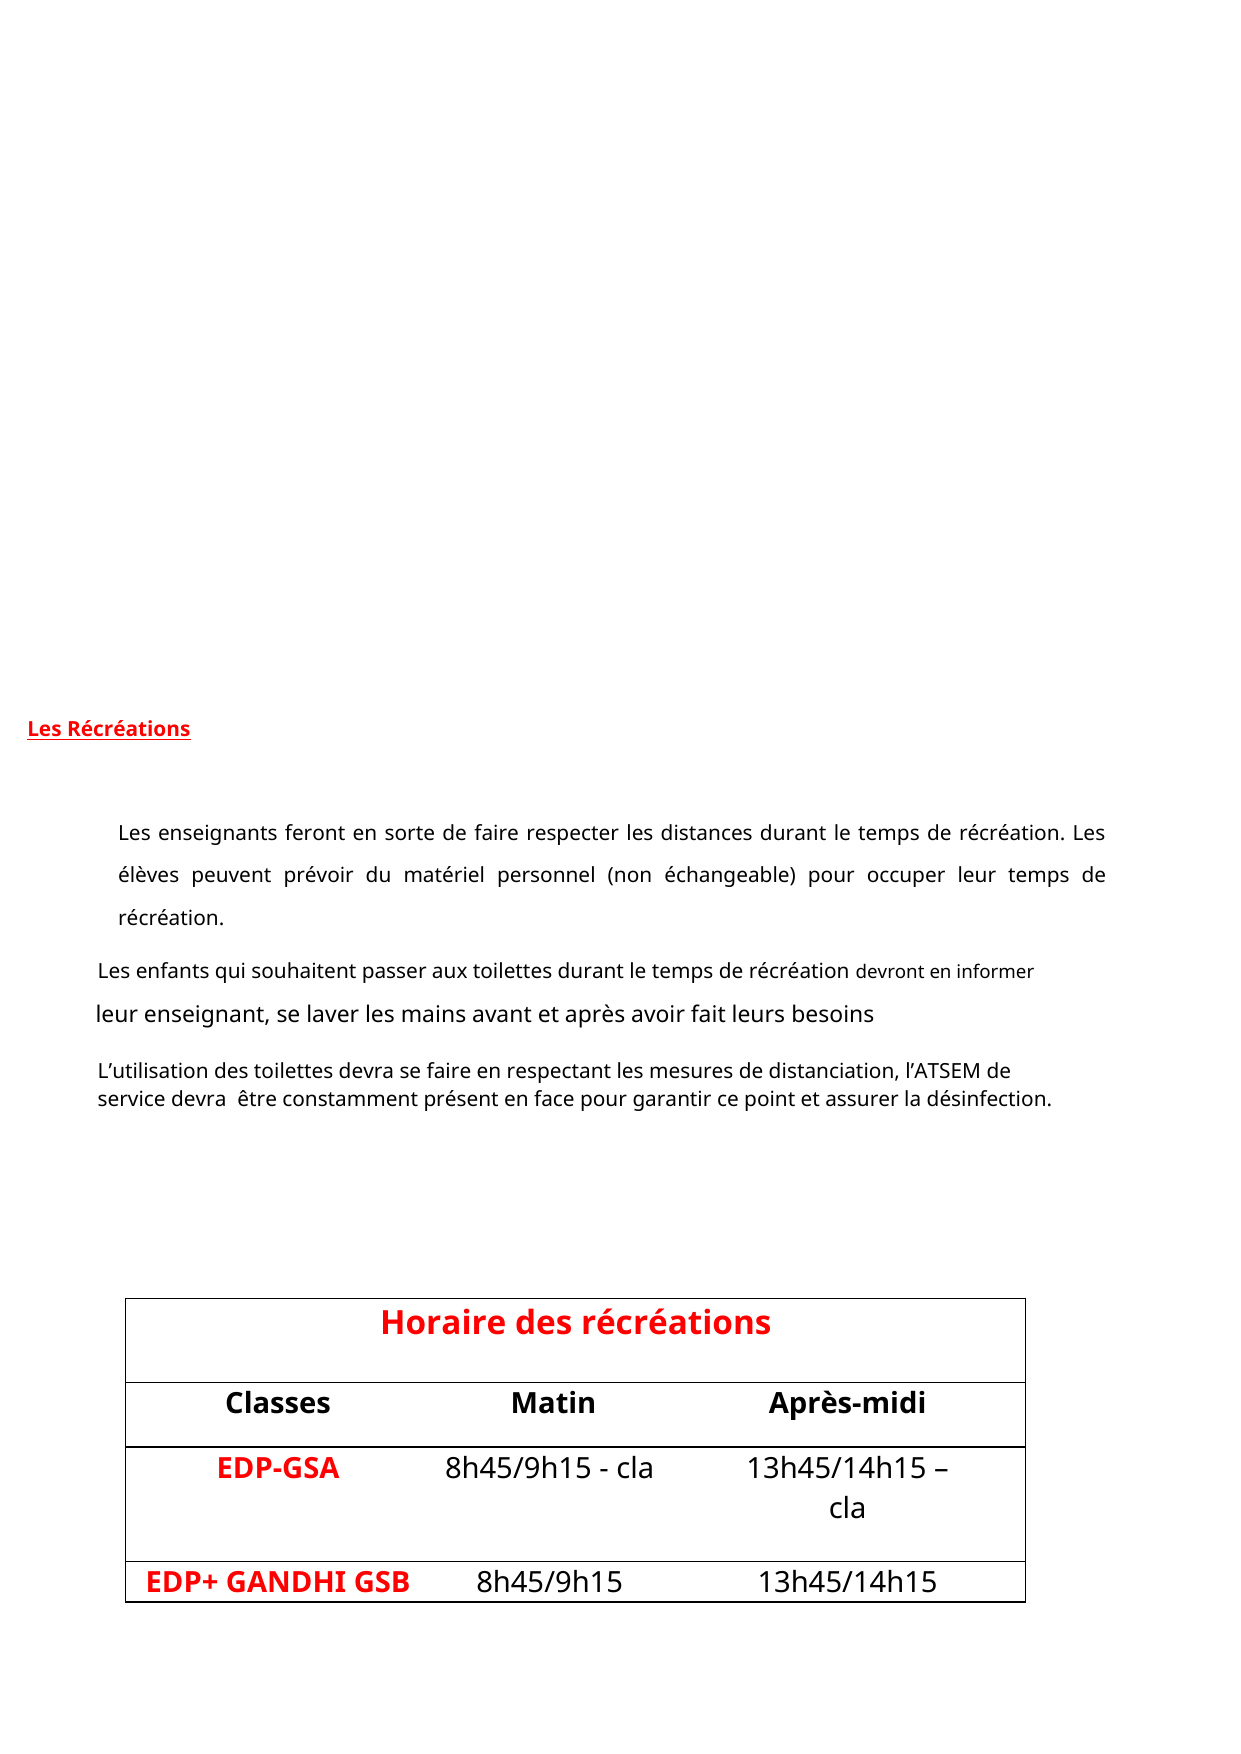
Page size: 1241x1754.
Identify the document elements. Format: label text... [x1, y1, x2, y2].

table_cell EDP-GSA [126, 1448, 430, 1561]
table_header Horaire des récréations [126, 1299, 1025, 1382]
table_cell Classes [126, 1383, 430, 1446]
text Les enseignants feront en sorte de faire respecter les distances durant le temps de récréation. Les élèves peuvent prévoir du matériel personnel (non échangeable) pour occuper leur temps de récréation. [118, 818, 1107, 931]
table_cell 8h45/9h15 - cla [430, 1448, 669, 1561]
text L’utilisation des toilettes devra se faire en respectant les mesures de distanciation, l’ATSEM de [27, 1057, 1209, 1084]
table_cell 13h45/14h15 [669, 1562, 1025, 1601]
text Les Récréations [27, 714, 1107, 743]
table_cell Après-midi [669, 1383, 1025, 1446]
text service devra être constamment présent en face pour garantir ce point et assurer la désinfection. [27, 1084, 1215, 1113]
table_cell Matin [430, 1383, 669, 1446]
table_cell 8h45/9h15 [430, 1562, 669, 1601]
table_cell 13h45/14h15 – cla [669, 1448, 1025, 1561]
table_cell EDP+ GANDHI GSB [126, 1562, 430, 1601]
text Les enfants qui souhaitent passer aux toilettes durant le temps de récréation devront en informer [27, 956, 1108, 984]
text leur enseignant, se laver les mains avant et après avoir fait leurs besoins [27, 998, 1209, 1029]
